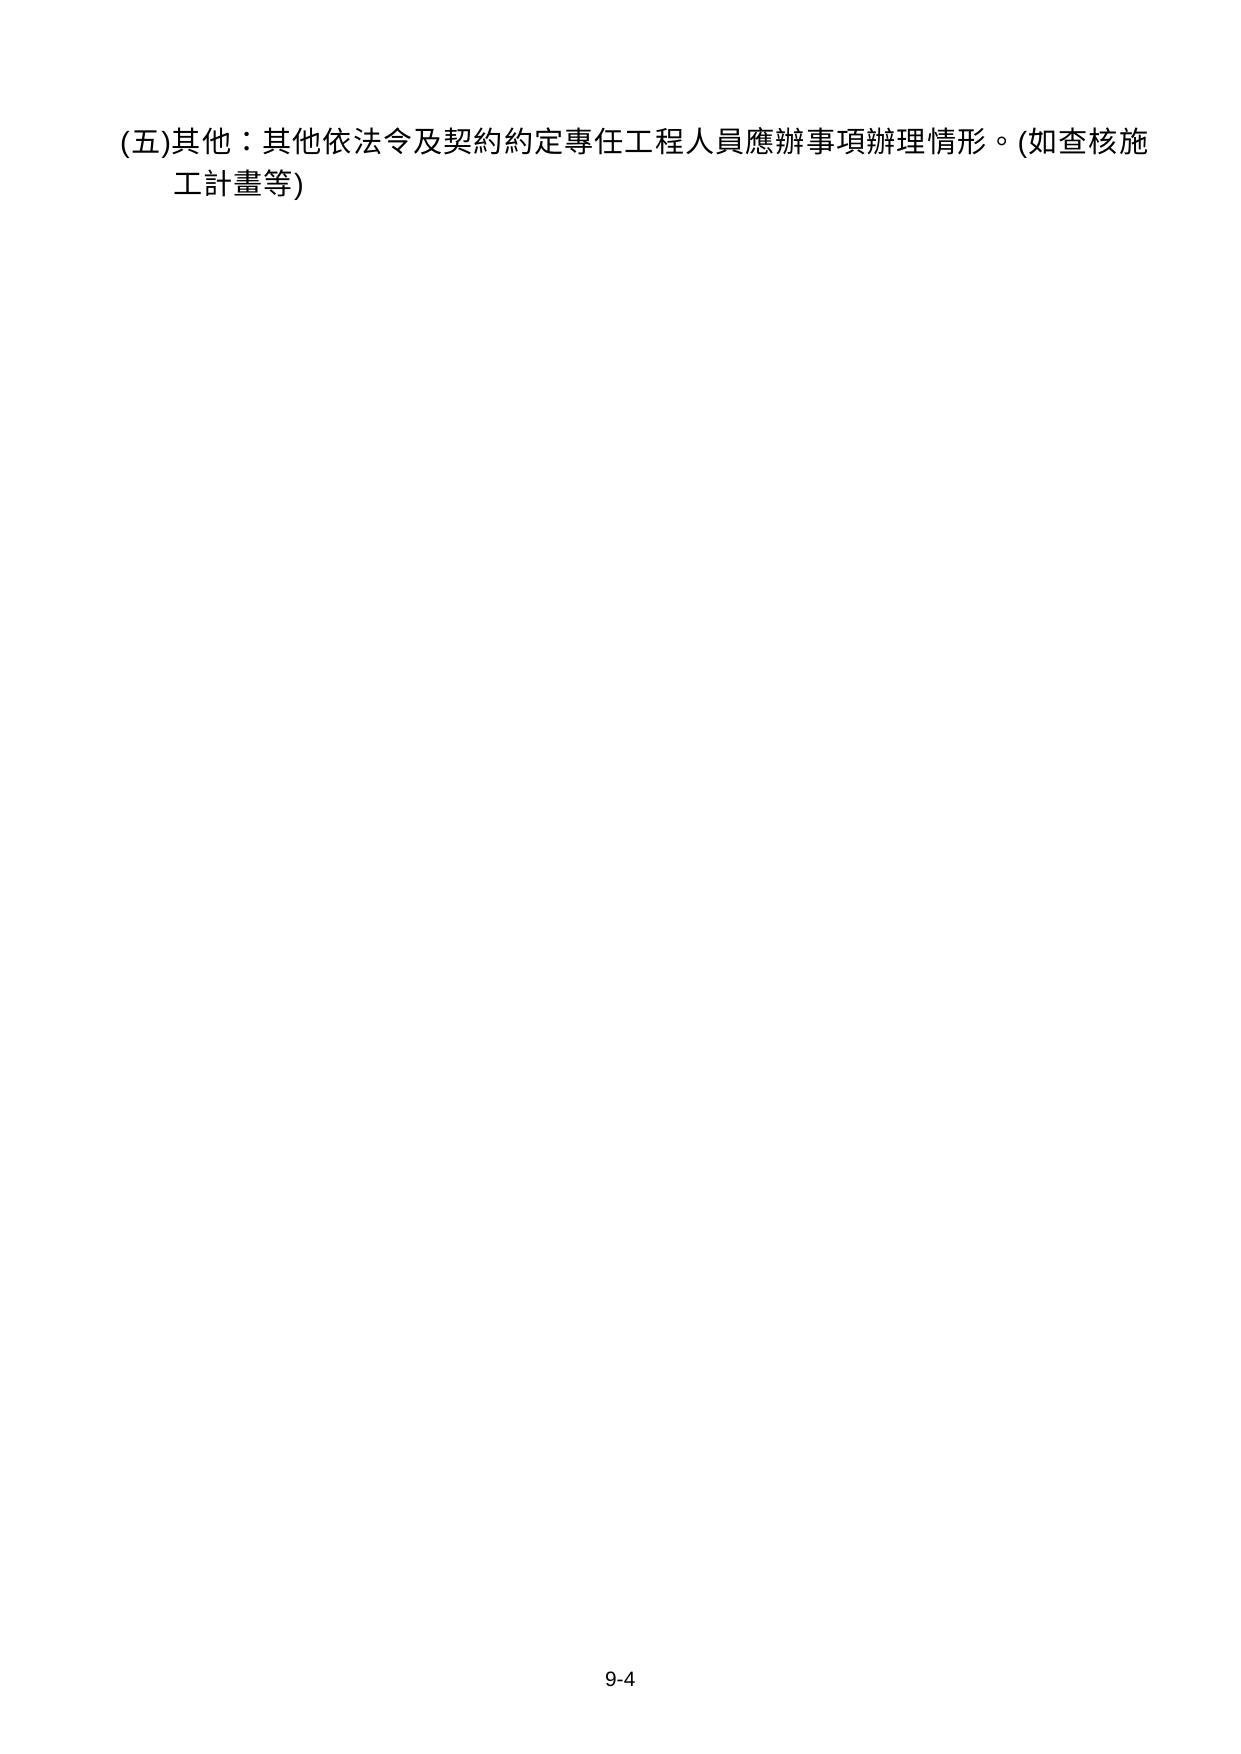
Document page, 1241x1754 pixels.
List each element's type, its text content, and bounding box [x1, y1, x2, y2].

text (五)其他：其他依法令及契約約定專任工程人員應辦事項辦理情形。(如查核施工計畫等) [120, 118, 1152, 203]
